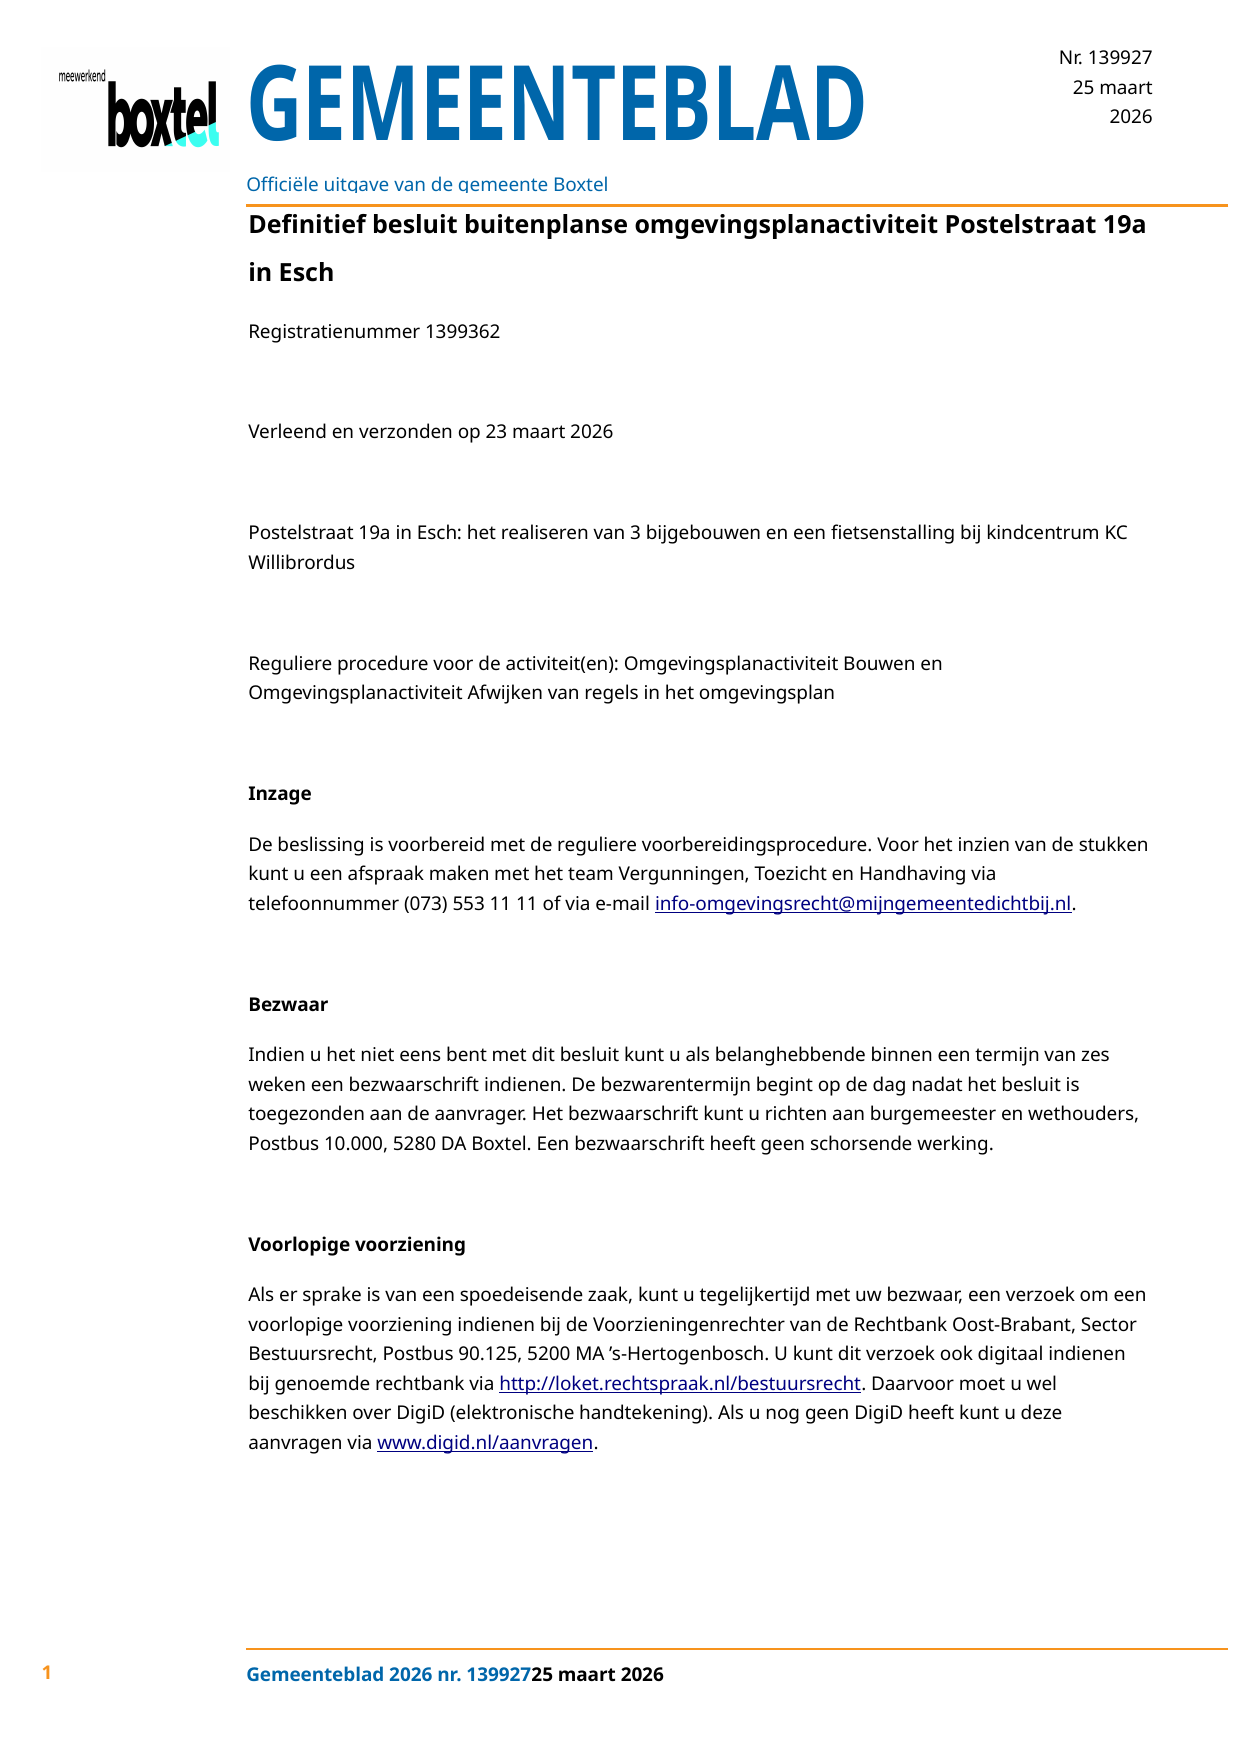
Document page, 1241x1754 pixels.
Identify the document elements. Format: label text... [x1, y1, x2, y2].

text Verleend en verzonden op 23 maart 2026 [248, 419, 1152, 444]
text Bezwaar [248, 991, 1152, 1017]
text Indien u het niet eens bent met dit besluit kunt u als belanghebbende binnen een termijn van zes weken een bezwaarschrift indienen. De bezwarentermijn begint op de dag nadat het besluit is toegezonden aan de aanvrager. Het bezwaarschrift kunt u richten aan burgemeester en wethouders, Postbus 10.000, 5280 DA Boxtel. Een bezwaarschrift heeft geen schorsende werking. [248, 1041, 1152, 1156]
text Registratienummer 1399362 [248, 318, 1152, 344]
text Inzage [248, 780, 1152, 806]
picture [41, 47, 231, 172]
text De beslissing is voorbereid met de reguliere voorbereidingsprocedure. Voor het inzien van de stukken kunt u een afspraak maken met het team Vergunningen, Toezicht en Handhaving via telefoonnummer (073) 553 11 11 of via e-mail info-omgevingsrecht@mijngemeentedichtbij.nl. [248, 831, 1152, 916]
text Postelstraat 19a in Esch: het realiseren van 3 bijgebouwen en een fietsenstalling bij kindcentrum KC Willibrordus [248, 519, 1152, 575]
text Reguliere procedure voor de activiteit(en): Omgevingsplanactiviteit Bouwen en Omgevingsplanactiviteit Afwijken van regels in het omgevingsplan [248, 650, 1152, 705]
text Voorlopige voorziening [248, 1231, 1152, 1257]
text Definitief besluit buitenplanse omgevingsplanactiviteit Postelstraat 19a in Esch [248, 207, 1152, 288]
text Als er sprake is van een spoedeisende zaak, kunt u tegelijkertijd met uw bezwaar, een verzoek om een voorlopige voorziening indienen bij de Voorzieningenrechter van de Rechtbank Oost-Brabant, Sector Bestuursrecht, Postbus 90.125, 5200 MA ’s-Hertogenbosch. U kunt dit verzoek ook digitaal indienen bij genoemde rechtbank via http://loket.rechtspraak.nl/bestuursrecht. Daarvoor moet u wel beschikken over DigiD (elektronische handtekening). Als u nog geen DigiD heeft kunt u deze aanvragen via www.digid.nl/aanvragen. [248, 1281, 1152, 1455]
